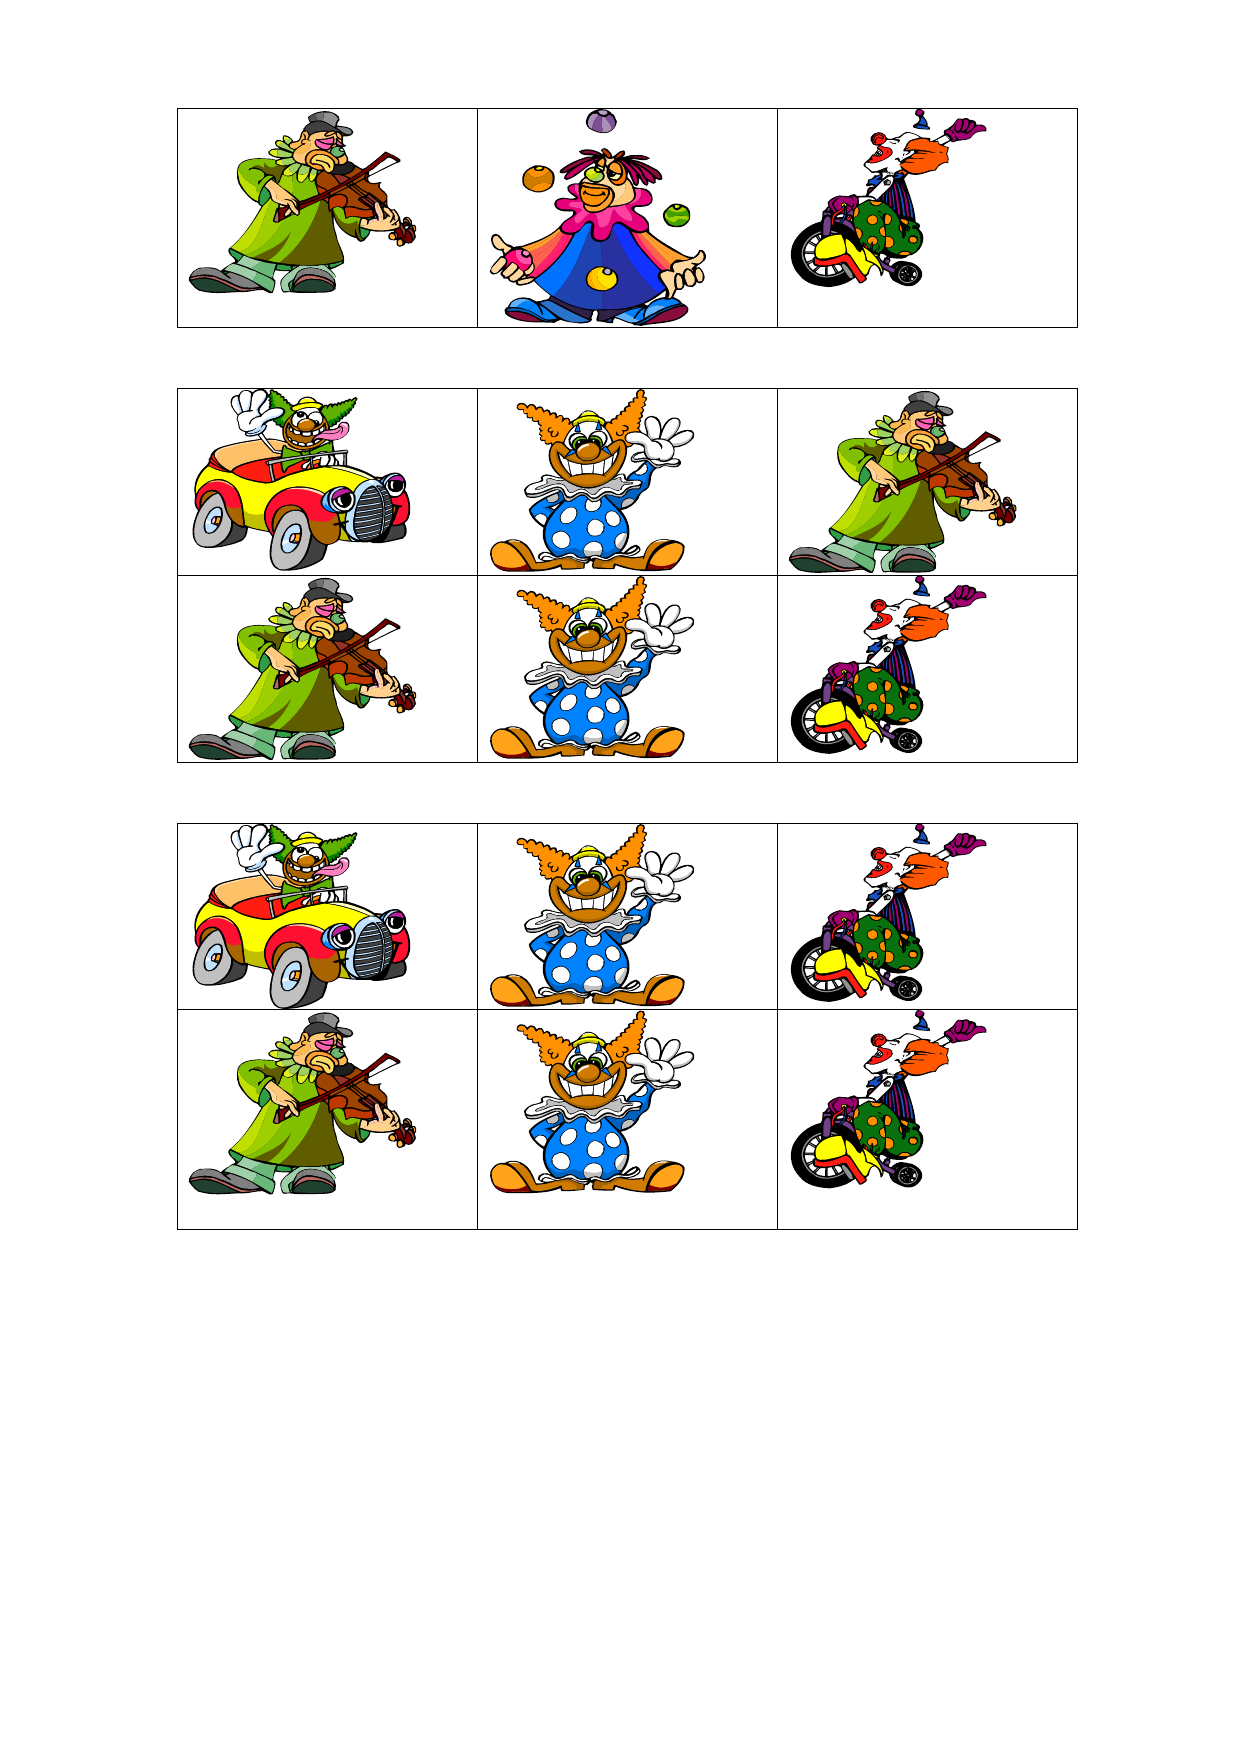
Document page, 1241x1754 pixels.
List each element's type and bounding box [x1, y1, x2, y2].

table_header [178, 824, 279, 1009]
table_cell [478, 109, 777, 327]
table_header [260, 835, 269, 849]
table_header [778, 389, 1077, 574]
table_cell [778, 109, 1077, 327]
table_header [264, 421, 283, 440]
table_header [778, 824, 1077, 1009]
table_header [478, 824, 777, 1009]
table_cell [478, 1010, 777, 1228]
table_header [264, 857, 283, 876]
table_header [274, 824, 477, 1009]
table_header [260, 400, 269, 413]
table_cell [778, 1010, 1077, 1228]
table_header [335, 455, 343, 464]
table_header [619, 880, 644, 912]
table_cell [178, 109, 477, 327]
table_header [619, 445, 644, 477]
table_header [178, 389, 477, 574]
table_header [478, 389, 777, 574]
table_cell [478, 576, 777, 762]
table_cell [778, 576, 1077, 762]
table_cell [178, 576, 477, 762]
table_header [335, 891, 343, 901]
table_cell [178, 1010, 477, 1228]
table_cell [619, 632, 644, 664]
table_cell [619, 1066, 643, 1099]
